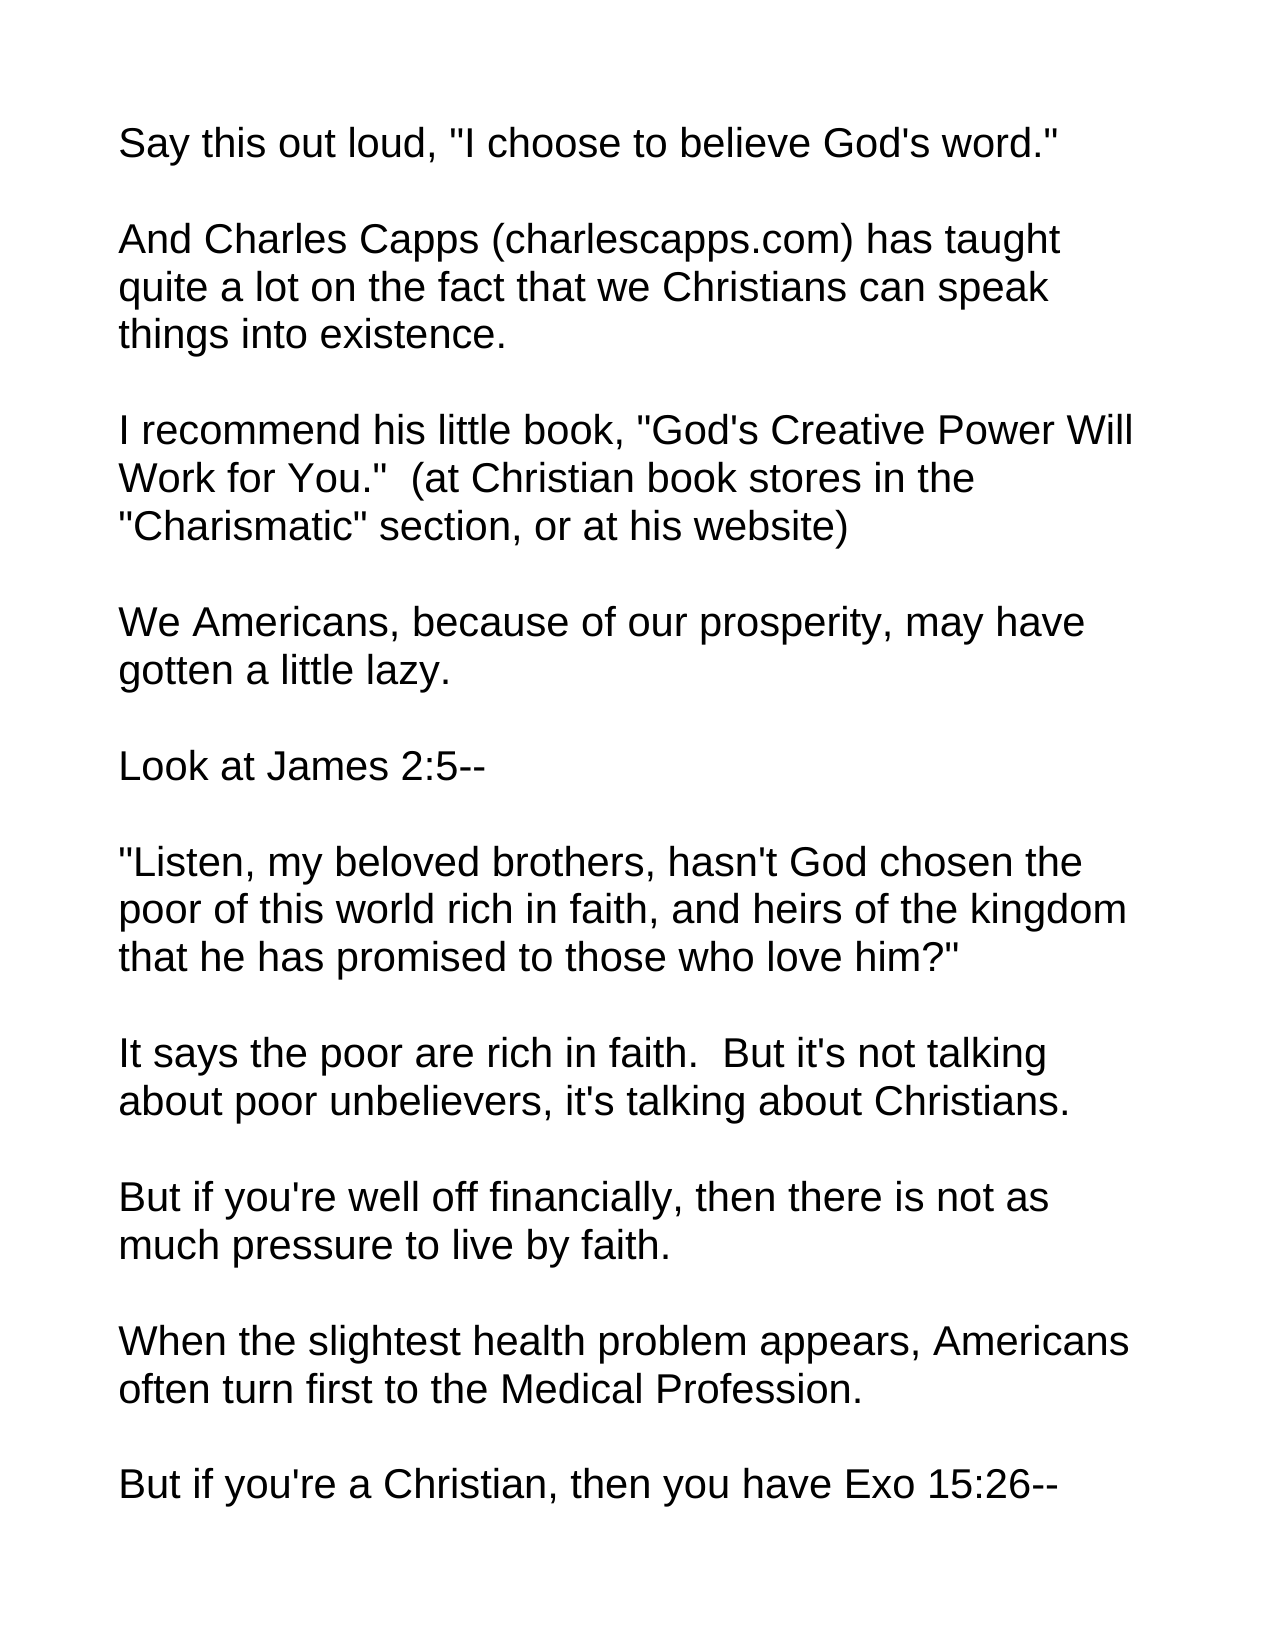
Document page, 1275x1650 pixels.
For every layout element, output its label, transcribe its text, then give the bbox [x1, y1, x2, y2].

text And Charles Capps (charlescapps.com) has taught quite a lot on the fact that we Christians can speak things into existence. [118, 214, 1157, 358]
text Look at James 2:5-- [118, 741, 1157, 789]
text I recommend his little book, "God's Creative Power Will Work for You." (at Christian book stores in the "Charismatic" section, or at his website) [118, 406, 1157, 549]
text It says the poor are rich in faith. But it's not talking about poor unbelievers, it's talking about Christians. [118, 1028, 1157, 1124]
text We Americans, because of our prosperity, may have gotten a little lazy. [118, 597, 1157, 693]
text When the slightest health problem appears, Americans often turn first to the Medical Profession. [118, 1316, 1157, 1412]
text "Listen, my beloved brothers, hasn't God chosen the poor of this world rich in faith, and heirs of the kingdom that he has promised to those who love him?" [118, 837, 1157, 981]
text But if you're well off financially, then there is not as much pressure to live by faith. [118, 1172, 1157, 1268]
text Say this out loud, "I choose to believe God's word." [118, 118, 1157, 166]
text But if you're a Christian, then you have Exo 15:26-- [118, 1460, 1157, 1508]
